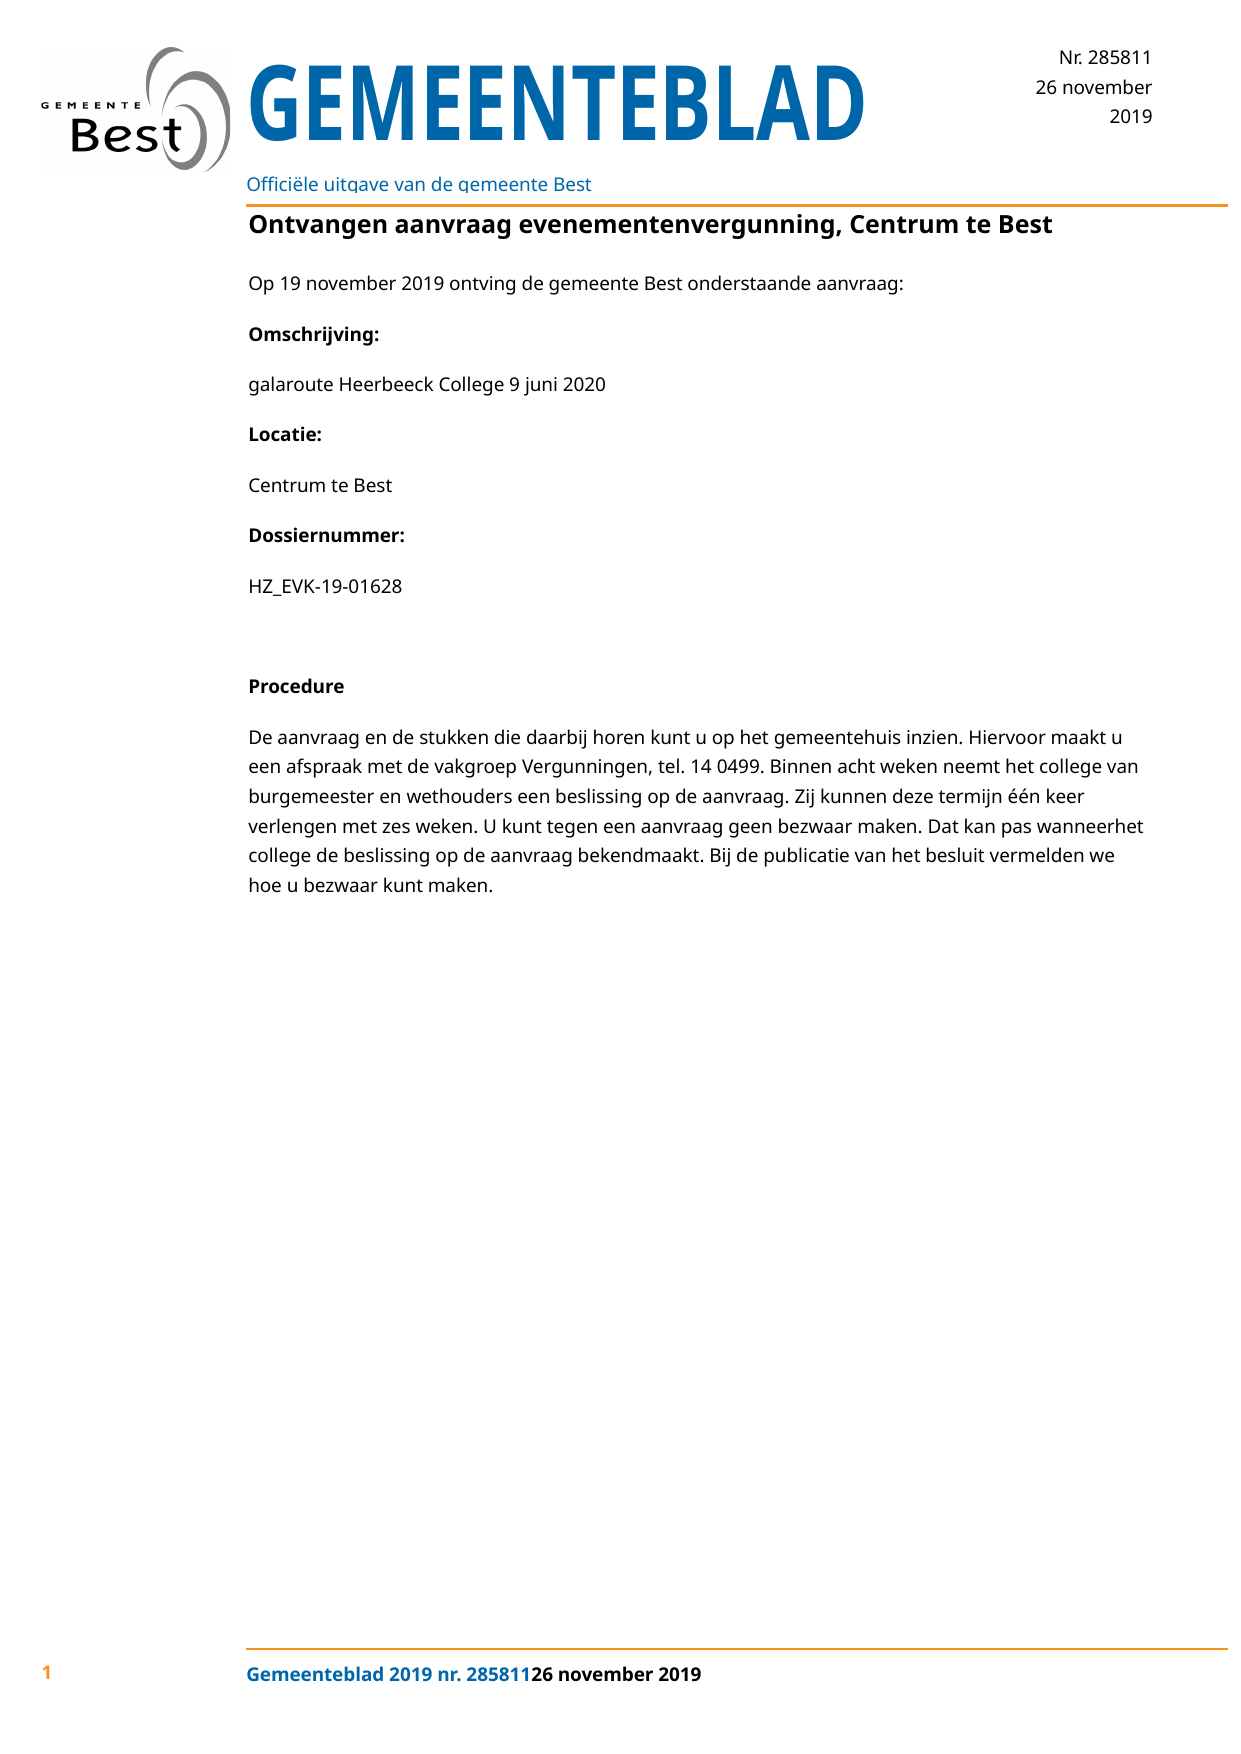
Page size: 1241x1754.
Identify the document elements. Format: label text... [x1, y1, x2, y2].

text galaroute Heerbeeck College 9 juni 2020 [248, 371, 1152, 397]
text Locatie: [248, 422, 1152, 447]
text Op 19 november 2019 ontving de gemeente Best onderstaande aanvraag: [248, 270, 1152, 296]
text De aanvraag en de stukken die daarbij horen kunt u op het gemeentehuis inzien. Hiervoor maakt u een afspraak met de vakgroep Vergunningen, tel. 14 0499. Binnen acht weken neemt het college van burgemeester en wethouders een beslissing op de aanvraag. Zij kunnen deze termijn één keer verlengen met zes weken. U kunt tegen een aanvraag geen bezwaar maken. Dat kan pas wanneerhet college de beslissing op de aanvraag bekendmaakt. Bij de publicatie van het besluit vermelden we hoe u bezwaar kunt maken. [248, 724, 1152, 898]
text Procedure [248, 674, 1152, 699]
text HZ_EVK-19-01628 [248, 573, 1152, 598]
text Centrum te Best [248, 472, 1152, 498]
text Dossiernummer: [248, 522, 1152, 548]
text Ontvangen aanvraag evenementenvergunning, Centrum te Best [248, 207, 1152, 241]
picture [41, 47, 231, 172]
text Omschrijving: [248, 321, 1152, 346]
